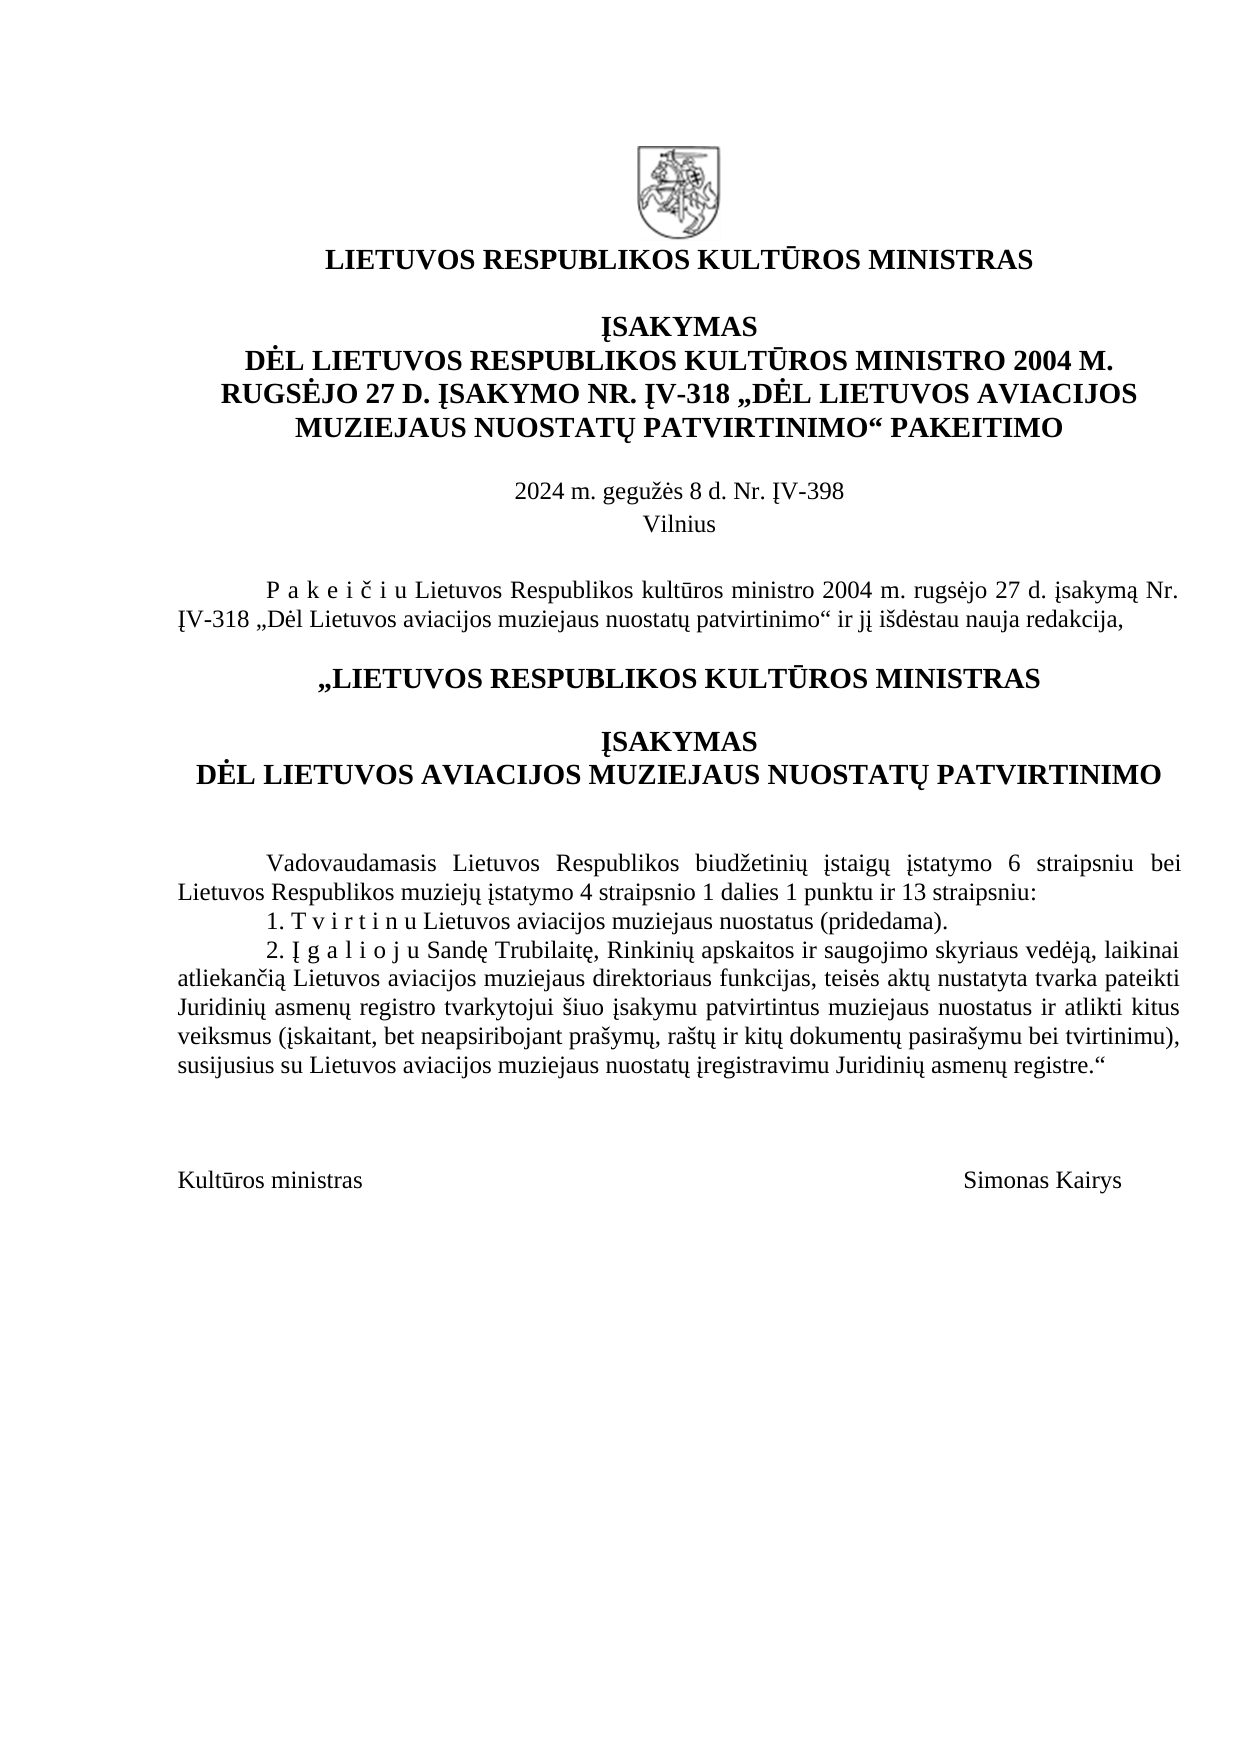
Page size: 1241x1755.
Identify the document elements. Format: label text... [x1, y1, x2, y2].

text DĖL LIETUVOS AVIACIJOS MUZIEJAUS NUOSTATŲ PATVIRTINIMO [177, 757, 1181, 791]
text ĮSAKYMAS [177, 724, 1181, 757]
text DĖL LIETUVOS RESPUBLIKOS KULTŪROS MINISTRO 2004 M. RUGSĖJO 27 D. ĮSAKYMO NR. ĮV-318 „DĖL LIETUVOS AVIACIJOS MUZIEJAUS NUOSTATŲ PATVIRTINIMO“ PAKEITIMO [177, 343, 1181, 443]
text P a k e i č i u Lietuvos Respublikos kultūros ministro 2004 m. rugsėjo 27 d. įsakymą Nr. ĮV-318 „Dėl Lietuvos aviacijos muziejaus nuostatų patvirtinimo“ ir jį išdėstau nauja redakcija, [177, 575, 1181, 633]
text 2024 m. gegužės 8 d. Nr. ĮV-398 [177, 476, 1181, 505]
text „LIETUVOS RESPUBLIKOS KULTŪROS MINISTRAS [177, 662, 1181, 695]
text Vadovaudamasis Lietuvos Respublikos biudžetinių įstaigų įstatymo 6 straipsniu bei Lietuvos Respublikos muziejų įstatymo 4 straipsnio 1 dalies 1 punktu ir 13 straipsniu: [177, 848, 1181, 906]
text Kultūros ministras Simonas Kairys [177, 1165, 1181, 1193]
text LIETUVOS RESPUBLIKOS KULTŪROS MINISTRAS [177, 242, 1181, 275]
text 2. Į g a l i o j u Sandę Trubilaitę, Rinkinių apskaitos ir saugojimo skyriaus vedėją, laikinai atliekančią Lietuvos aviacijos muziejaus direktoriaus funkcijas, teisės aktų nustatyta tvarka pateikti Juridinių asmenų registro tvarkytojui šiuo įsakymu patvirtintus muziejaus nuostatus ir atlikti kitus veiksmus (įskaitant, bet neapsiribojant prašymų, raštų ir kitų dokumentų pasirašymu bei tvirtinimu), susijusius su Lietuvos aviacijos muziejaus nuostatų įregistravimu Juridinių asmenų registre.“ [177, 935, 1181, 1078]
text 1. T v i r t i n u Lietuvos aviacijos muziejaus nuostatus (pridedama). [177, 906, 1181, 935]
text ĮSAKYMAS [177, 309, 1181, 343]
text Vilnius [177, 509, 1181, 538]
